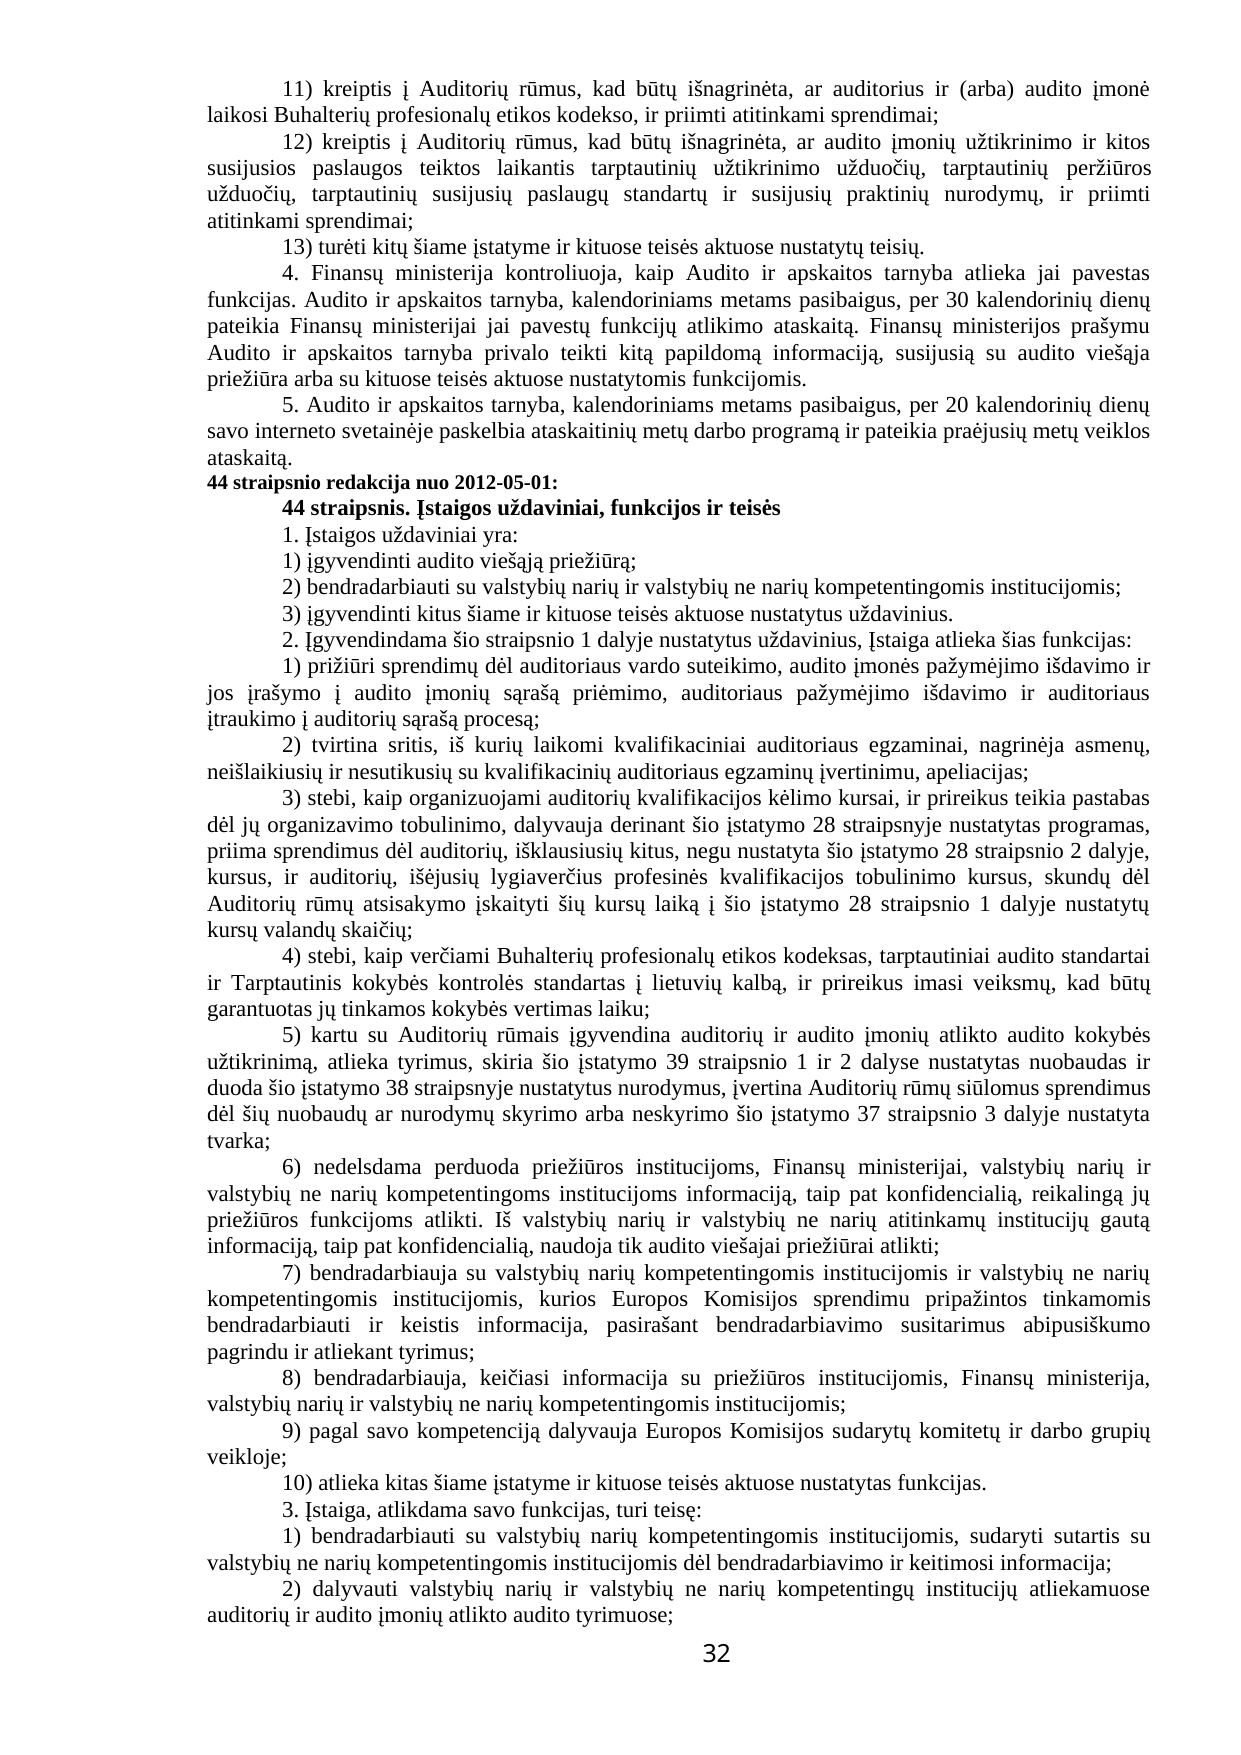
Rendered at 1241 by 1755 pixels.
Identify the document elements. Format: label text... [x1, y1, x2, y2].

text 1) prižiūri sprendimų dėl auditoriaus vardo suteikimo, audito įmonės pažymėjimo išdavimo ir jos įrašymo į audito įmonių sąrašą priėmimo, auditoriaus pažymėjimo išdavimo ir auditoriaus įtraukimo į auditorių sąrašą procesą; [207, 652, 1152, 732]
text 5. Audito ir apskaitos tarnyba, kalendoriniams metams pasibaigus, per 20 kalendorinių dienų savo interneto svetainėje paskelbia ataskaitinių metų darbo programą ir pateikia praėjusių metų veiklos ataskaitą. [207, 391, 1152, 470]
text 4) stebi, kaip verčiami Buhalterių profesionalų etikos kodeksas, tarptautiniai audito standartai ir Tarptautinis kokybės kontrolės standartas į lietuvių kalbą, ir prireikus imasi veiksmų, kad būtų garantuotas jų tinkamos kokybės vertimas laiku; [207, 942, 1152, 1021]
text 2) bendradarbiauti su valstybių narių ir valstybių ne narių kompetentingomis institucijomis; [207, 573, 1152, 600]
text 1) įgyvendinti audito viešąją priežiūrą; [207, 547, 1152, 573]
text 13) turėti kitų šiame įstatyme ir kituose teisės aktuose nustatytų teisių. [207, 233, 1152, 259]
text 2. Įgyvendindama šio straipsnio 1 dalyje nustatytus uždavinius, Įstaiga atlieka šias funkcijas: [207, 626, 1152, 652]
text 8) bendradarbiauja, keičiasi informacija su priežiūros institucijomis, Finansų ministerija, valstybių narių ir valstybių ne narių kompetentingomis institucijomis; [207, 1364, 1152, 1417]
text 7) bendradarbiauja su valstybių narių kompetentingomis institucijomis ir valstybių ne narių kompetentingomis institucijomis, kurios Europos Komisijos sprendimu pripažintos tinkamomis bendradarbiauti ir keistis informacija, pasirašant bendradarbiavimo susitarimus abipusiškumo pagrindu ir atliekant tyrimus; [207, 1259, 1152, 1364]
text 2) dalyvauti valstybių narių ir valstybių ne narių kompetentingų institucijų atliekamuose auditorių ir audito įmonių atlikto audito tyrimuose; [207, 1575, 1152, 1628]
text 44 straipsnis. Įstaigos uždaviniai, funkcijos ir teisės [207, 494, 1152, 521]
text 3. Įstaiga, atlikdama savo funkcijas, turi teisę: [207, 1496, 1152, 1522]
text 10) atlieka kitas šiame įstatyme ir kituose teisės aktuose nustatytas funkcijas. [207, 1469, 1152, 1496]
text 1) bendradarbiauti su valstybių narių kompetentingomis institucijomis, sudaryti sutartis su valstybių ne narių kompetentingomis institucijomis dėl bendradarbiavimo ir keitimosi informacija; [207, 1522, 1152, 1575]
text 44 straipsnio redakcija nuo 2012-05-01: [207, 470, 1152, 494]
text 4. Finansų ministerija kontroliuoja, kaip Audito ir apskaitos tarnyba atlieka jai pavestas funkcijas. Audito ir apskaitos tarnyba, kalendoriniams metams pasibaigus, per 30 kalendorinių dienų pateikia Finansų ministerijai jai pavestų funkcijų atlikimo ataskaitą. Finansų ministerijos prašymu Audito ir apskaitos tarnyba privalo teikti kitą papildomą informaciją, susijusią su audito viešąja priežiūra arba su kituose teisės aktuose nustatytomis funkcijomis. [207, 259, 1152, 391]
text 6) nedelsdama perduoda priežiūros institucijoms, Finansų ministerijai, valstybių narių ir valstybių ne narių kompetentingoms institucijoms informaciją, taip pat konfidencialią, reikalingą jų priežiūros funkcijoms atlikti. Iš valstybių narių ir valstybių ne narių atitinkamų institucijų gautą informaciją, taip pat konfidencialią, naudoja tik audito viešajai priežiūrai atlikti; [207, 1153, 1152, 1259]
text 2) tvirtina sritis, iš kurių laikomi kvalifikaciniai auditoriaus egzaminai, nagrinėja asmenų, neišlaikiusių ir nesutikusių su kvalifikacinių auditoriaus egzaminų įvertinimu, apeliacijas; [207, 732, 1152, 784]
text 5) kartu su Auditorių rūmais įgyvendina auditorių ir audito įmonių atlikto audito kokybės užtikrinimą, atlieka tyrimus, skiria šio įstatymo 39 straipsnio 1 ir 2 dalyse nustatytas nuobaudas ir duoda šio įstatymo 38 straipsnyje nustatytus nurodymus, įvertina Auditorių rūmų siūlomus sprendimus dėl šių nuobaudų ar nurodymų skyrimo arba neskyrimo šio įstatymo 37 straipsnio 3 dalyje nustatyta tvarka; [207, 1021, 1152, 1153]
text 3) įgyvendinti kitus šiame ir kituose teisės aktuose nustatytus uždavinius. [207, 600, 1152, 626]
text 11) kreiptis į Auditorių rūmus, kad būtų išnagrinėta, ar auditorius ir (arba) audito įmonė laikosi Buhalterių profesionalų etikos kodekso, ir priimti atitinkami sprendimai; [207, 75, 1152, 128]
text 12) kreiptis į Auditorių rūmus, kad būtų išnagrinėta, ar audito įmonių užtikrinimo ir kitos susijusios paslaugos teiktos laikantis tarptautinių užtikrinimo užduočių, tarptautinių peržiūros užduočių, tarptautinių susijusių paslaugų standartų ir susijusių praktinių nurodymų, ir priimti atitinkami sprendimai; [207, 128, 1152, 233]
text 1. Įstaigos uždaviniai yra: [207, 521, 1152, 547]
text 9) pagal savo kompetenciją dalyvauja Europos Komisijos sudarytų komitetų ir darbo grupių veikloje; [207, 1417, 1152, 1469]
text 3) stebi, kaip organizuojami auditorių kvalifikacijos kėlimo kursai, ir prireikus teikia pastabas dėl jų organizavimo tobulinimo, dalyvauja derinant šio įstatymo 28 straipsnyje nustatytas programas, priima sprendimus dėl auditorių, išklausiusių kitus, negu nustatyta šio įstatymo 28 straipsnio 2 dalyje, kursus, ir auditorių, išėjusių lygiaverčius profesinės kvalifikacijos tobulinimo kursus, skundų dėl Auditorių rūmų atsisakymo įskaityti šių kursų laiką į šio įstatymo 28 straipsnio 1 dalyje nustatytų kursų valandų skaičių; [207, 784, 1152, 942]
